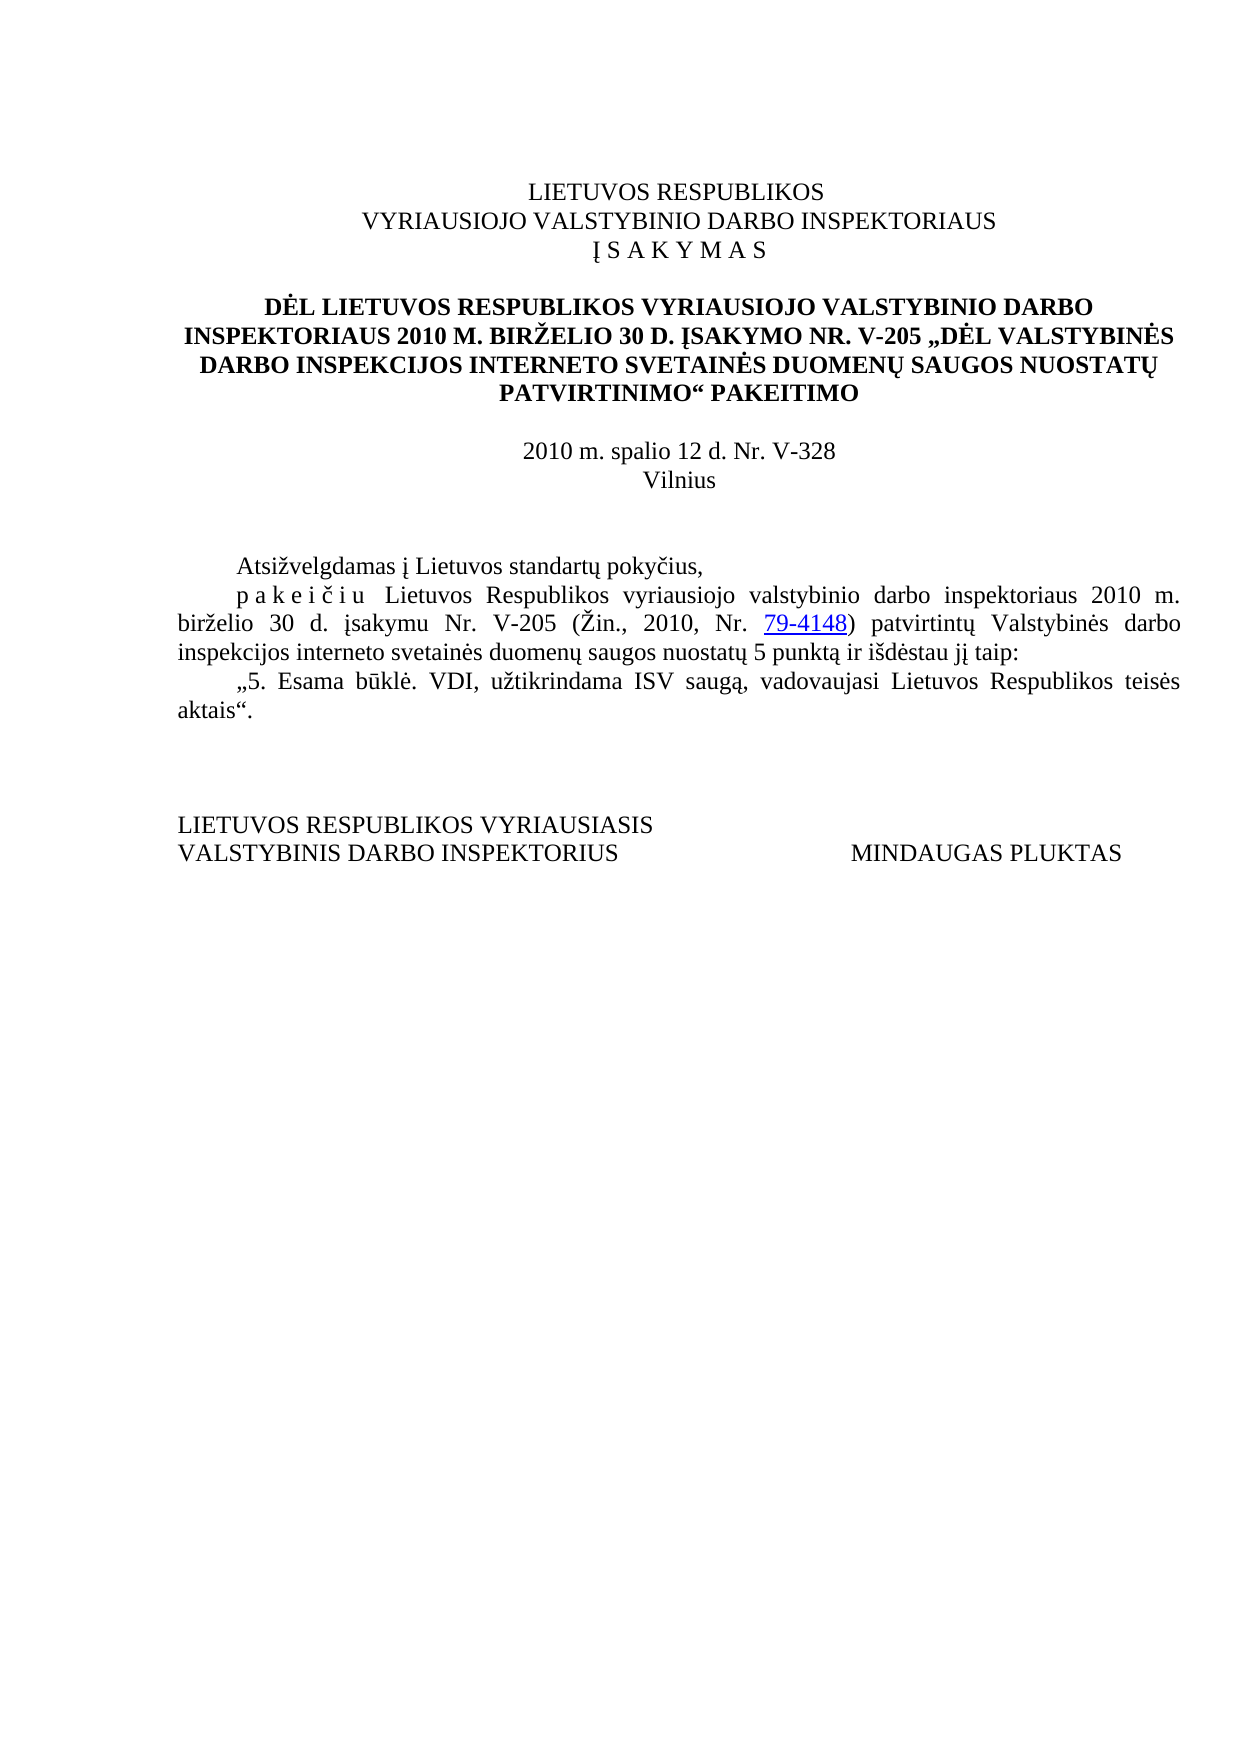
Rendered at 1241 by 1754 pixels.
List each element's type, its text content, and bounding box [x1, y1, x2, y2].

text ĮSAKYMAS [177, 235, 1181, 263]
text 2010 m. spalio 12 d. Nr. V-328 [177, 436, 1181, 465]
text Atsižvelgdamas į Lietuvos standartų pokyčius, [177, 551, 1181, 580]
text DĖL LIETUVOS RESPUBLIKOS VYRIAUSIOJO VALSTYBINIO DARBO INSPEKTORIAUS 2010 M. BIRŽELIO 30 D. ĮSAKYMO Nr. V-205 „DĖL VALSTYBINĖS DARBO INSPEKCIJOS INTERNETO SVETAINĖS DUOMENŲ SAUGOS NUOSTATŲ PATVIRTINIMO“ PAKEITIMO [177, 292, 1181, 407]
text valstybinis darbo inspektorius Mindaugas Pluktas [177, 838, 1181, 867]
text pakeičiu Lietuvos Respublikos vyriausiojo valstybinio darbo inspektoriaus 2010 m. birželio 30 d. įsakymu Nr. V-205 (Žin., 2010, Nr. 79-4148) patvirtintų Valstybinės darbo inspekcijos interneto svetainės duomenų saugos nuostatų 5 punktą ir išdėstau jį taip: [177, 580, 1181, 666]
text VYRIAUSIOJO VALSTYBINIO DARBO INSPEKTORIAUS [177, 206, 1181, 235]
text Vilnius [177, 465, 1181, 493]
text „5. Esama būklė. VDI, užtikrindama ISV saugą, vadovaujasi Lietuvos Respublikos teisės aktais“. [177, 666, 1181, 723]
text LIETUVOS RESPUBLIKOS [177, 177, 1181, 206]
text Lietuvos Respublikos vyriausiasis [177, 810, 1181, 838]
